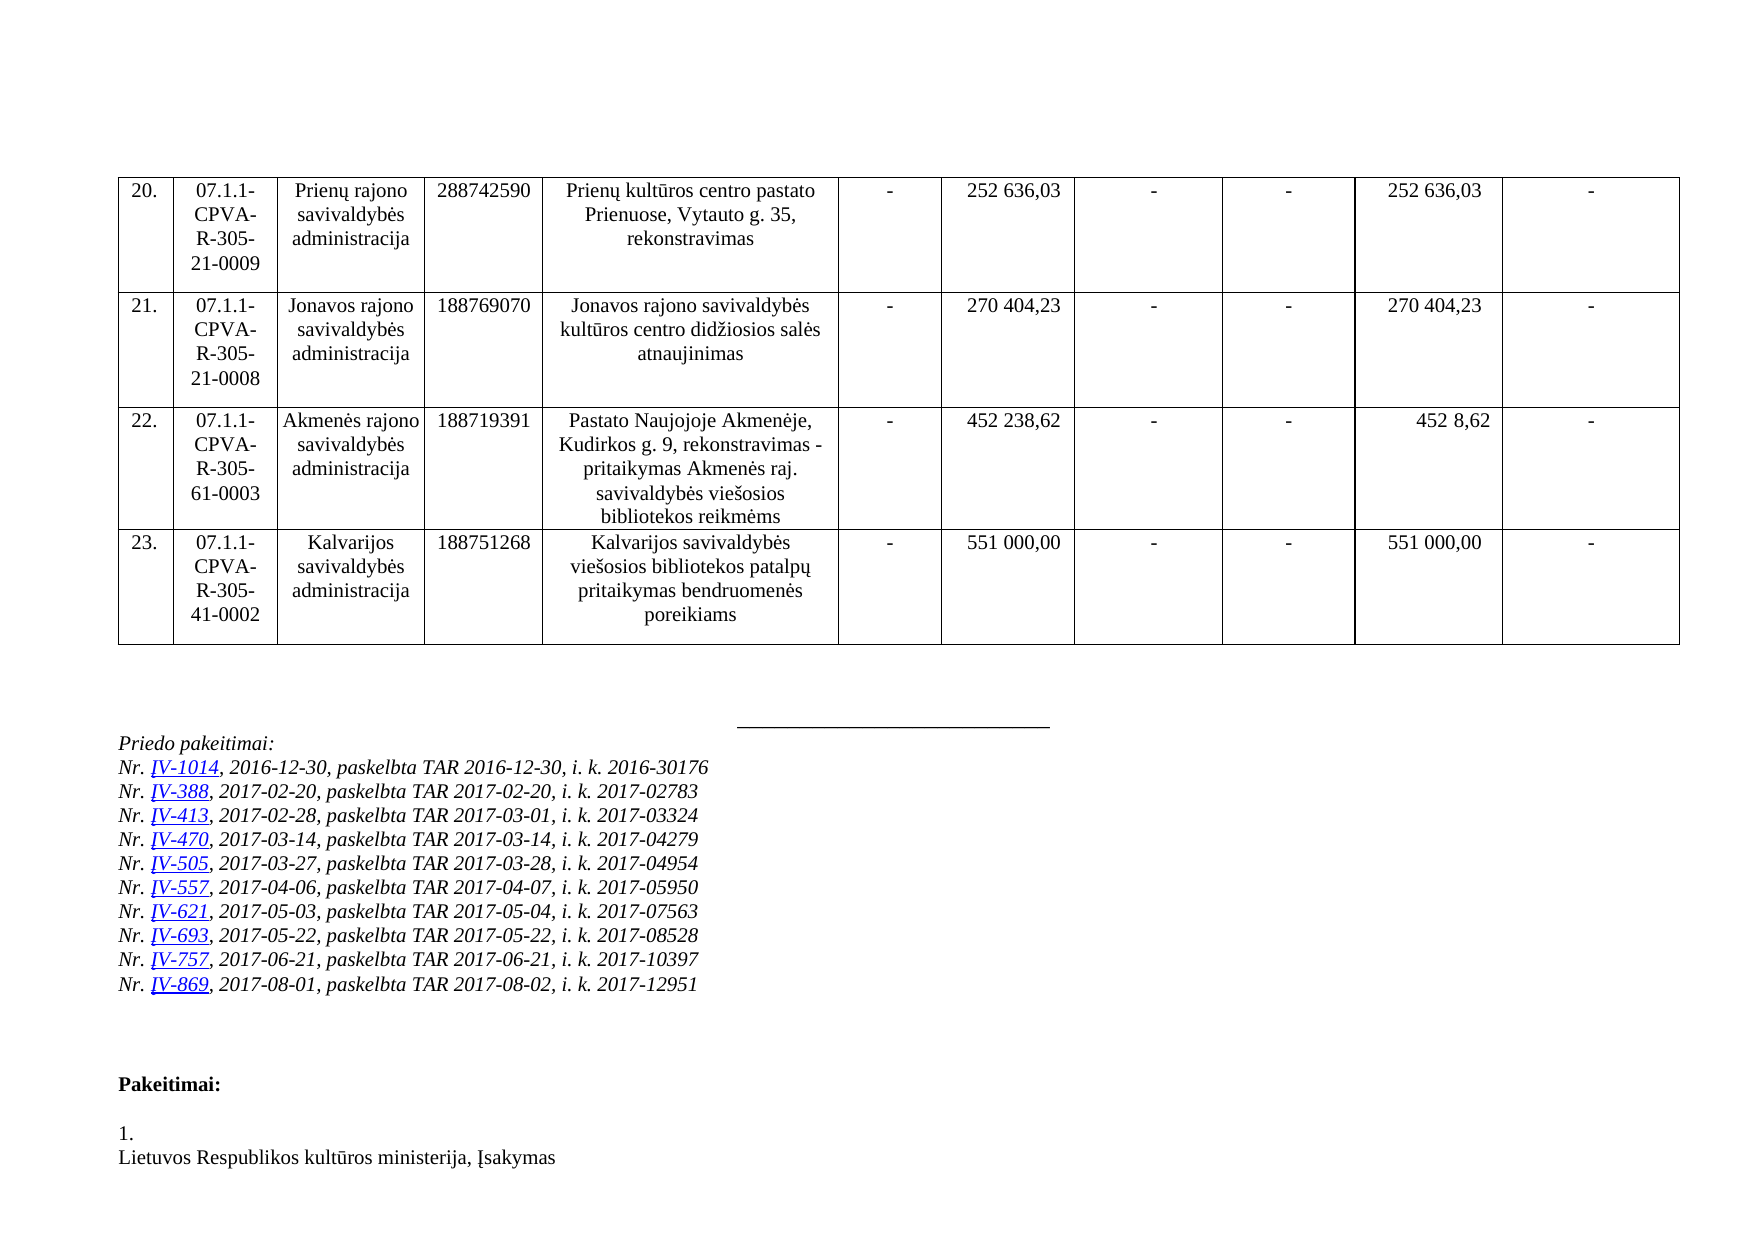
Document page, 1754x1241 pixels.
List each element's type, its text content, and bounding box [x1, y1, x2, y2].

table_cell - [1223, 178, 1354, 292]
text Lietuvos Respublikos kultūros ministerija, Įsakymas [118, 1144, 1668, 1169]
table_cell - [1503, 293, 1679, 407]
table_cell 22. [119, 408, 173, 528]
table_cell 452 8,62 [1356, 408, 1502, 528]
table_cell Akmenės rajono savivaldybės administracija [278, 408, 424, 528]
table_cell Pastato Naujojoje Akmenėje, Kudirkos g. 9, rekonstravimas - pritaikymas Akmenės raj. savivaldybės viešosios bibliotekos reikmėms [543, 408, 838, 528]
table_cell 188751268 [425, 530, 542, 643]
table_cell Kalvarijos savivaldybės viešosios bibliotekos patalpų pritaikymas bendruomenės poreikiams [543, 530, 838, 643]
table_cell 288742590 [425, 178, 542, 292]
table_cell 07.1.1-CPVA-R-305-21-0009 [174, 178, 277, 292]
text Nr. ĮV-621, 2017-05-03, paskelbta TAR 2017-05-04, i. k. 2017-07563 [118, 899, 1668, 923]
table_cell 252 636,03 [942, 178, 1074, 292]
table_cell 07.1.1-CPVA-R-305-21-0008 [174, 293, 277, 407]
text Pakeitimai: [118, 1072, 1668, 1096]
text Nr. ĮV-1014, 2016-12-30, paskelbta TAR 2016-12-30, i. k. 2016-30176 [118, 755, 1668, 779]
table_cell 270 404,23 [1356, 293, 1502, 407]
table_cell - [1223, 408, 1354, 528]
table_cell - [839, 408, 941, 528]
table_cell Jonavos rajono savivaldybės administracija [278, 293, 424, 407]
table_cell - [1503, 408, 1679, 528]
table_cell 452 238,62 [942, 408, 1074, 528]
table_cell - [839, 530, 941, 643]
table_cell 21. [119, 293, 173, 407]
text Nr. ĮV-505, 2017-03-27, paskelbta TAR 2017-03-28, i. k. 2017-04954 [118, 851, 1668, 875]
table_cell Jonavos rajono savivaldybės kultūros centro didžiosios salės atnaujinimas [543, 293, 838, 407]
text Nr. ĮV-388, 2017-02-20, paskelbta TAR 2017-02-20, i. k. 2017-02783 [118, 779, 1668, 803]
table_cell 07.1.1-CPVA-R-305-41-0002 [174, 530, 277, 643]
table_cell - [1075, 293, 1222, 407]
table_cell - [1223, 530, 1354, 643]
table_cell 20. [119, 178, 173, 292]
text Nr. ĮV-693, 2017-05-22, paskelbta TAR 2017-05-22, i. k. 2017-08528 [118, 923, 1668, 947]
text 1. [118, 1121, 1668, 1144]
text _________________________ [118, 702, 1668, 731]
table_cell 07.1.1-CPVA-R-305-61-0003 [174, 408, 277, 528]
table_cell Prienų rajono savivaldybės administracija [278, 178, 424, 292]
table_cell 270 404,23 [942, 293, 1074, 407]
text Nr. ĮV-557, 2017-04-06, paskelbta TAR 2017-04-07, i. k. 2017-05950 [118, 875, 1668, 899]
text Nr. ĮV-413, 2017-02-28, paskelbta TAR 2017-03-01, i. k. 2017-03324 [118, 803, 1668, 827]
table_cell Kalvarijos savivaldybės administracija [278, 530, 424, 643]
table_cell - [1503, 530, 1679, 643]
table_cell - [839, 293, 941, 407]
text Nr. ĮV-757, 2017-06-21, paskelbta TAR 2017-06-21, i. k. 2017-10397 [118, 947, 1668, 971]
table_cell 188719391 [425, 408, 542, 528]
table_cell Prienų kultūros centro pastato Prienuose, Vytauto g. 35, rekonstravimas [543, 178, 838, 292]
text Nr. ĮV-470, 2017-03-14, paskelbta TAR 2017-03-14, i. k. 2017-04279 [118, 827, 1668, 851]
text Priedo pakeitimai: [118, 731, 1668, 755]
table_cell - [1075, 408, 1222, 528]
table_cell 551 000,00 [942, 530, 1074, 643]
table_cell - [1503, 178, 1679, 292]
table_cell 252 636,03 [1356, 178, 1502, 292]
table_cell 23. [119, 530, 173, 643]
table_cell 551 000,00 [1356, 530, 1502, 643]
table_cell - [839, 178, 941, 292]
table_cell 188769070 [425, 293, 542, 407]
table_cell - [1075, 178, 1222, 292]
text Nr. ĮV-869, 2017-08-01, paskelbta TAR 2017-08-02, i. k. 2017-12951 [118, 971, 1668, 996]
table_cell - [1075, 530, 1222, 643]
table_cell - [1223, 293, 1354, 407]
